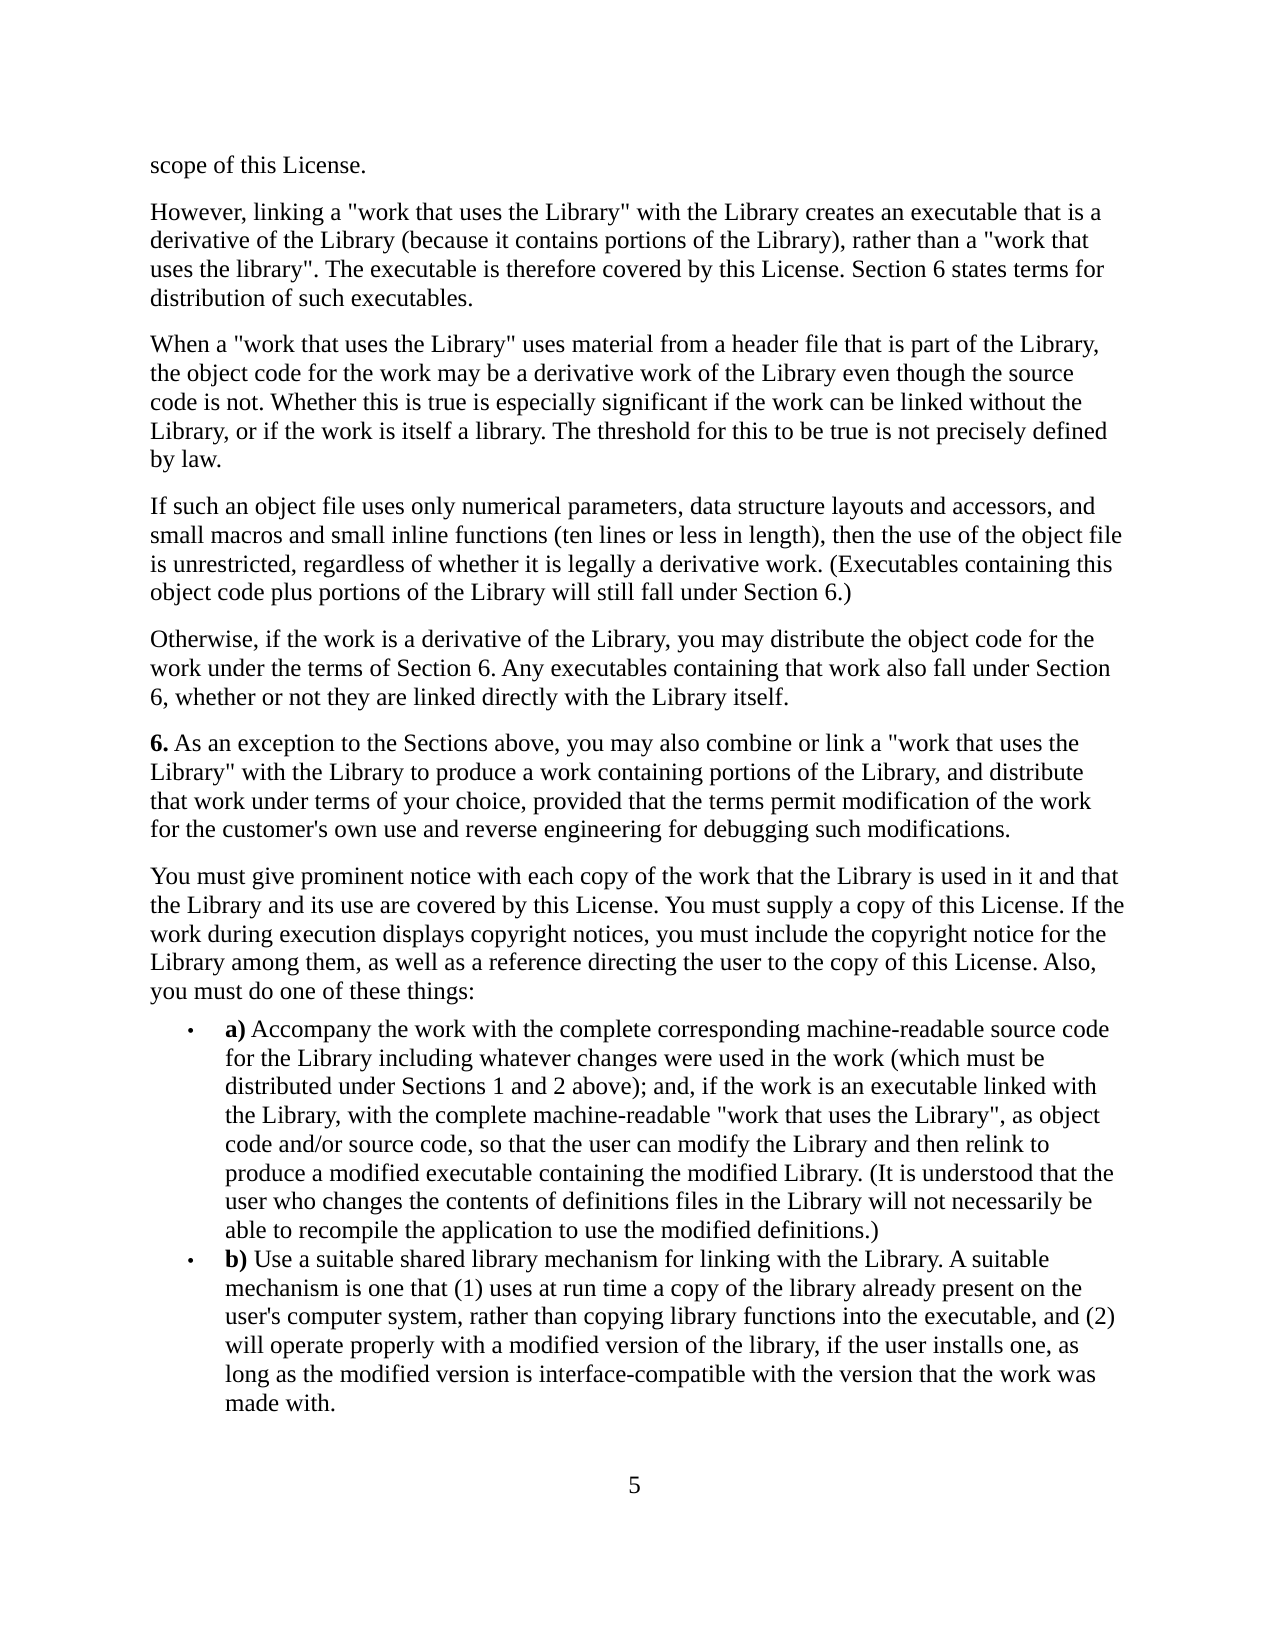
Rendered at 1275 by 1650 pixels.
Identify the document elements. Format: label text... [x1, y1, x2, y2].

text When a "work that uses the Library" uses material from a header file that is part of the Library, the object code for the work may be a derivative work of the Library even though the source code is not. Whether this is true is especially significant if the work can be linked without the Library, or if the work is itself a library. The threshold for this to be true is not precisely defined by law. [150, 329, 1125, 473]
text scope of this License. [150, 150, 1125, 179]
text 6. As an exception to the Sections above, you may also combine or link a "work that uses the Library" with the Library to produce a work containing portions of the Library, and distribute that work under terms of your choice, provided that the terms permit modification of the work for the customer's own use and reverse engineering for debugging such modifications. [150, 728, 1125, 843]
text Otherwise, if the work is a derivative of the Library, you may distribute the object code for the work under the terms of Section 6. Any executables containing that work also fall under Section 6, whether or not they are linked directly with the Library itself. [150, 624, 1125, 710]
list b) Use a suitable shared library mechanism for linking with the Library. A suitable mechanism is one that (1) uses at run time a copy of the library already present on the user's computer system, rather than copying library functions into the executable, and (2) will operate properly with a modified version of the library, if the user installs one, as long as the modified version is interface-compatible with the version that the work was made with. [187, 1244, 1125, 1416]
text However, linking a "work that uses the Library" with the Library creates an executable that is a derivative of the Library (because it contains portions of the Library), rather than a "work that uses the library". The executable is therefore covered by this License. Section 6 states terms for distribution of such executables. [150, 197, 1125, 312]
text You must give prominent notice with each copy of the work that the Library is used in it and that the Library and its use are covered by this License. You must supply a copy of this License. If the work during execution displays copyright notices, you must include the copyright notice for the Library among them, as well as a reference directing the user to the copy of this License. Also, you must do one of these things: [150, 861, 1125, 1005]
text If such an object file uses only numerical parameters, data structure layouts and accessors, and small macros and small inline functions (ten lines or less in length), then the use of the object file is unrestricted, regardless of whether it is legally a derivative work. (Executables containing this object code plus portions of the Library will still fall under Section 6.) [150, 491, 1125, 606]
list a) Accompany the work with the complete corresponding machine-readable source code for the Library including whatever changes were used in the work (which must be distributed under Sections 1 and 2 above); and, if the work is an executable linked with the Library, with the complete machine-readable "work that uses the Library", as object code and/or source code, so that the user can modify the Library and then relink to produce a modified executable containing the modified Library. (It is understood that the user who changes the contents of definitions files in the Library will not necessarily be able to recompile the application to use the modified definitions.) [187, 1014, 1125, 1244]
